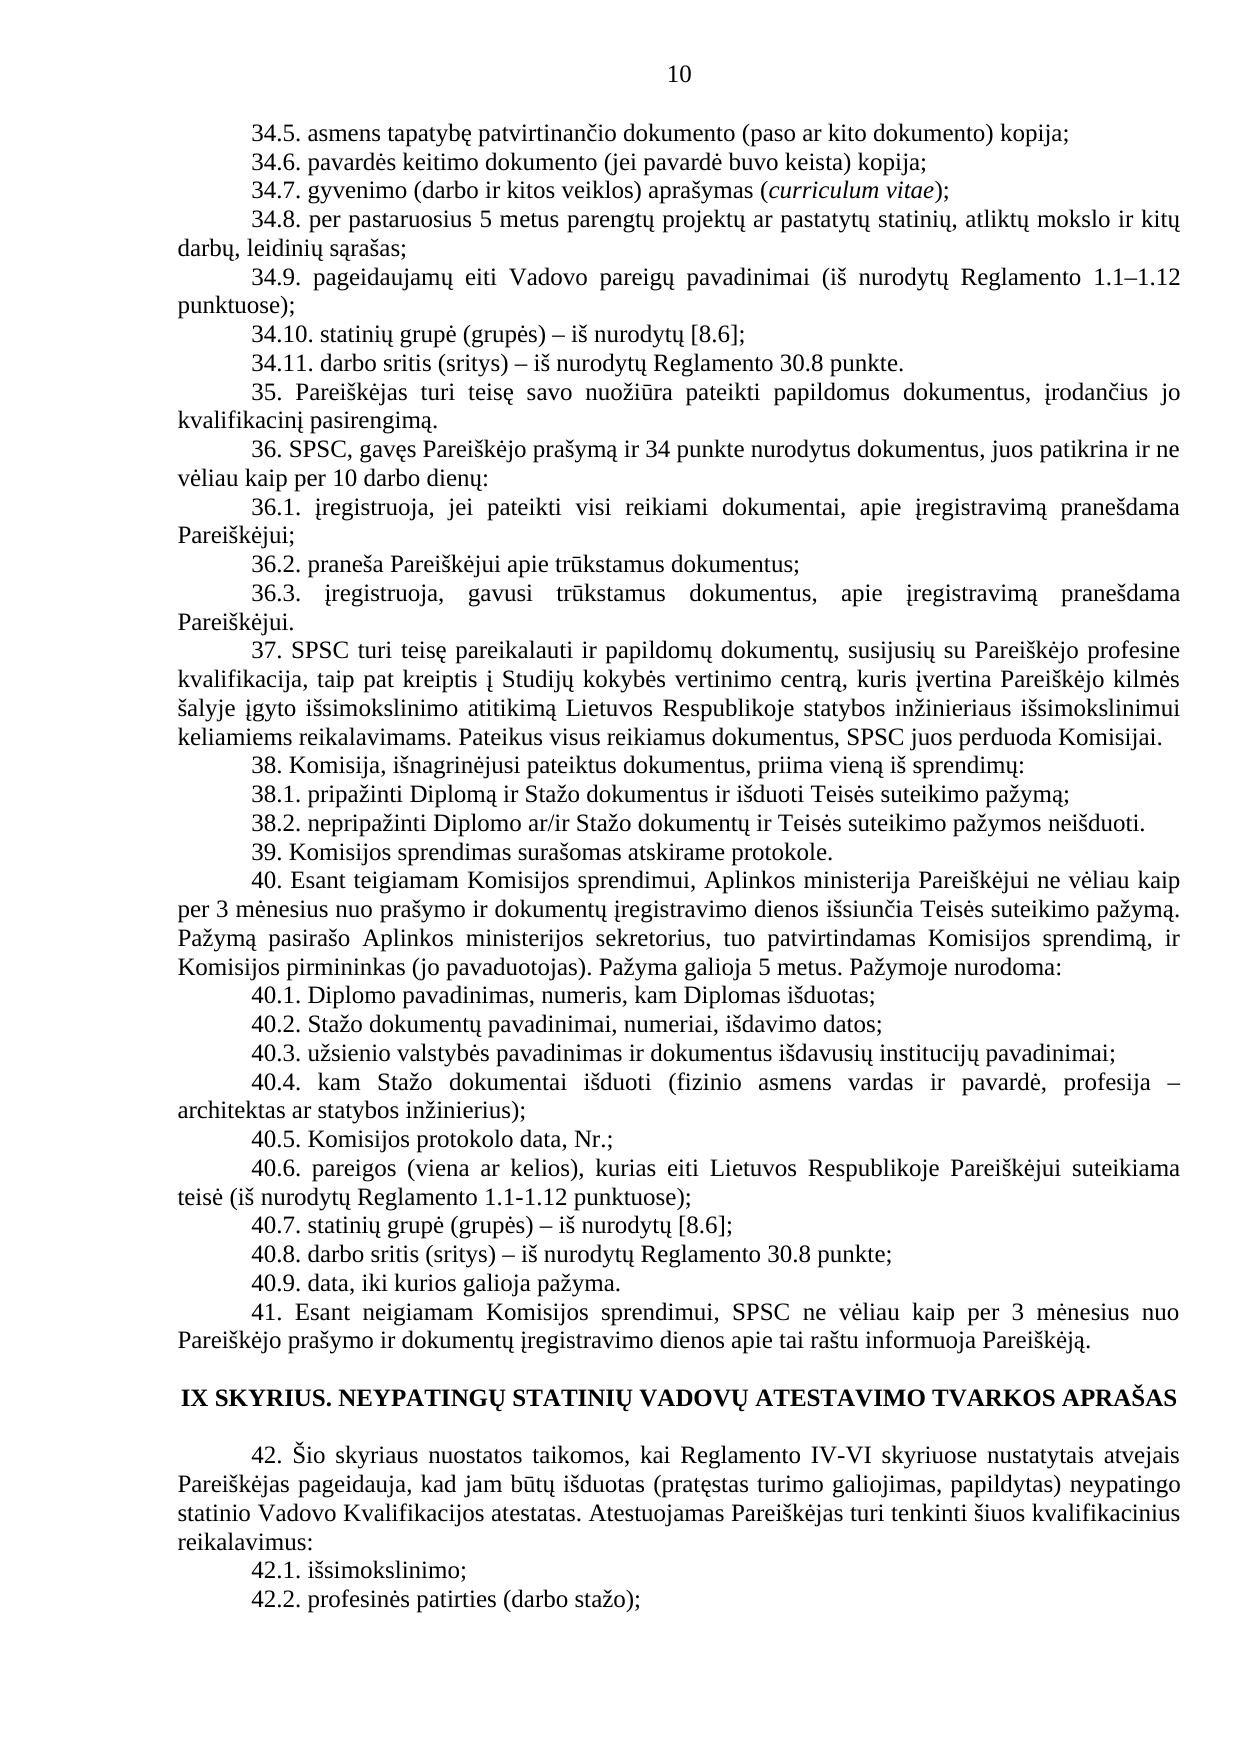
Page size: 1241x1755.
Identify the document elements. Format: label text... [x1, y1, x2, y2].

text 40. Esant teigiamam Komisijos sprendimui, Aplinkos ministerija Pareiškėjui ne vėliau kaip per 3 mėnesius nuo prašymo ir dokumentų įregistravimo dienos išsiunčia Teisės suteikimo pažymą. Pažymą pasirašo Aplinkos ministerijos sekretorius, tuo patvirtindamas Komisijos sprendimą, ir Komisijos pirmininkas (jo pavaduotojas). Pažyma galioja 5 metus. Pažymoje nurodoma: [177, 866, 1181, 981]
text 38.1. pripažinti Diplomą ir Stažo dokumentus ir išduoti Teisės suteikimo pažymą; [177, 779, 1181, 808]
text 34.11. darbo sritis (sritys) – iš nurodytų Reglamento 30.8 punkte. [177, 348, 1181, 377]
text 40.4. kam Stažo dokumentai išduoti (fizinio asmens vardas ir pavardė, profesija – architektas ar statybos inžinierius); [177, 1067, 1181, 1124]
text 42. Šio skyriaus nuostatos taikomos, kai Reglamento IV-VI skyriuose nustatytais atvejais Pareiškėjas pageidauja, kad jam būtų išduotas (pratęstas turimo galiojimas, papildytas) neypatingo statinio Vadovo Kvalifikacijos atestatas. Atestuojamas Pareiškėjas turi tenkinti šiuos kvalifikacinius reikalavimus: [177, 1441, 1181, 1556]
text 40.7. statinių grupė (grupės) – iš nurodytų [8.6]; [177, 1211, 1181, 1239]
text 40.9. data, iki kurios galioja pažyma. [177, 1268, 1181, 1297]
text 36. SPSC, gavęs Pareiškėjo prašymą ir 34 punkte nurodytus dokumentus, juos patikrina ir ne vėliau kaip per 10 darbo dienų: [177, 434, 1181, 492]
text 40.6. pareigos (viena ar kelios), kurias eiti Lietuvos Respublikoje Pareiškėjui suteikiama teisė (iš nurodytų Reglamento 1.1-1.12 punktuose); [177, 1153, 1181, 1211]
text 40.5. Komisijos protokolo data, Nr.; [177, 1124, 1181, 1153]
text 40.1. Diplomo pavadinimas, numeris, kam Diplomas išduotas; [177, 981, 1181, 1009]
text 35. Pareiškėjas turi teisę savo nuožiūra pateikti papildomus dokumentus, įrodančius jo kvalifikacinį pasirengimą. [177, 377, 1181, 434]
text 39. Komisijos sprendimas surašomas atskirame protokole. [177, 837, 1181, 866]
text 34.8. per pastaruosius 5 metus parengtų projektų ar pastatytų statinių, atliktų mokslo ir kitų darbų, leidinių sąrašas; [177, 204, 1181, 262]
text 37. SPSC turi teisę pareikalauti ir papildomų dokumentų, susijusių su Pareiškėjo profesine kvalifikacija, taip pat kreiptis į Studijų kokybės vertinimo centrą, kuris įvertina Pareiškėjo kilmės šalyje įgyto išsimokslinimo atitikimą Lietuvos Respublikoje statybos inžinieriaus išsimokslinimui keliamiems reikalavimams. Pateikus visus reikiamus dokumentus, SPSC juos perduoda Komisijai. [177, 636, 1181, 751]
text 38.2. nepripažinti Diplomo ar/ir Stažo dokumentų ir Teisės suteikimo pažymos neišduoti. [177, 808, 1181, 837]
text 36.3. įregistruoja, gavusi trūkstamus dokumentus, apie įregistravimą pranešdama Pareiškėjui. [177, 578, 1181, 636]
text 34.10. statinių grupė (grupės) – iš nurodytų [8.6]; [177, 319, 1181, 348]
text 42.2. profesinės patirties (darbo stažo); [177, 1584, 1181, 1613]
text 34.9. pageidaujamų eiti Vadovo pareigų pavadinimai (iš nurodytų Reglamento 1.1–1.12 punktuose); [177, 262, 1181, 319]
text IX SKYRIUS. NEYPATINGŲ STATINIŲ VADOVŲ ATESTAVIMO TVARKOS APRAŠAS [177, 1383, 1181, 1412]
text 40.2. Stažo dokumentų pavadinimai, numeriai, išdavimo datos; [177, 1009, 1181, 1038]
text 42.1. išsimokslinimo; [177, 1556, 1181, 1584]
text 40.3. užsienio valstybės pavadinimas ir dokumentus išdavusių institucijų pavadinimai; [177, 1038, 1181, 1067]
text 34.5. asmens tapatybę patvirtinančio dokumento (paso ar kito dokumento) kopija; [177, 118, 1181, 147]
text 34.7. gyvenimo (darbo ir kitos veiklos) aprašymas (curriculum vitae); [177, 176, 1181, 204]
text 36.2. praneša Pareiškėjui apie trūkstamus dokumentus; [177, 549, 1181, 578]
text 34.6. pavardės keitimo dokumento (jei pavardė buvo keista) kopija; [177, 147, 1181, 176]
text 38. Komisija, išnagrinėjusi pateiktus dokumentus, priima vieną iš sprendimų: [177, 751, 1181, 779]
text 41. Esant neigiamam Komisijos sprendimui, SPSC ne vėliau kaip per 3 mėnesius nuo Pareiškėjo prašymo ir dokumentų įregistravimo dienos apie tai raštu informuoja Pareiškėją. [177, 1297, 1181, 1354]
text 36.1. įregistruoja, jei pateikti visi reikiami dokumentai, apie įregistravimą pranešdama Pareiškėjui; [177, 492, 1181, 549]
text 40.8. darbo sritis (sritys) – iš nurodytų Reglamento 30.8 punkte; [177, 1239, 1181, 1268]
